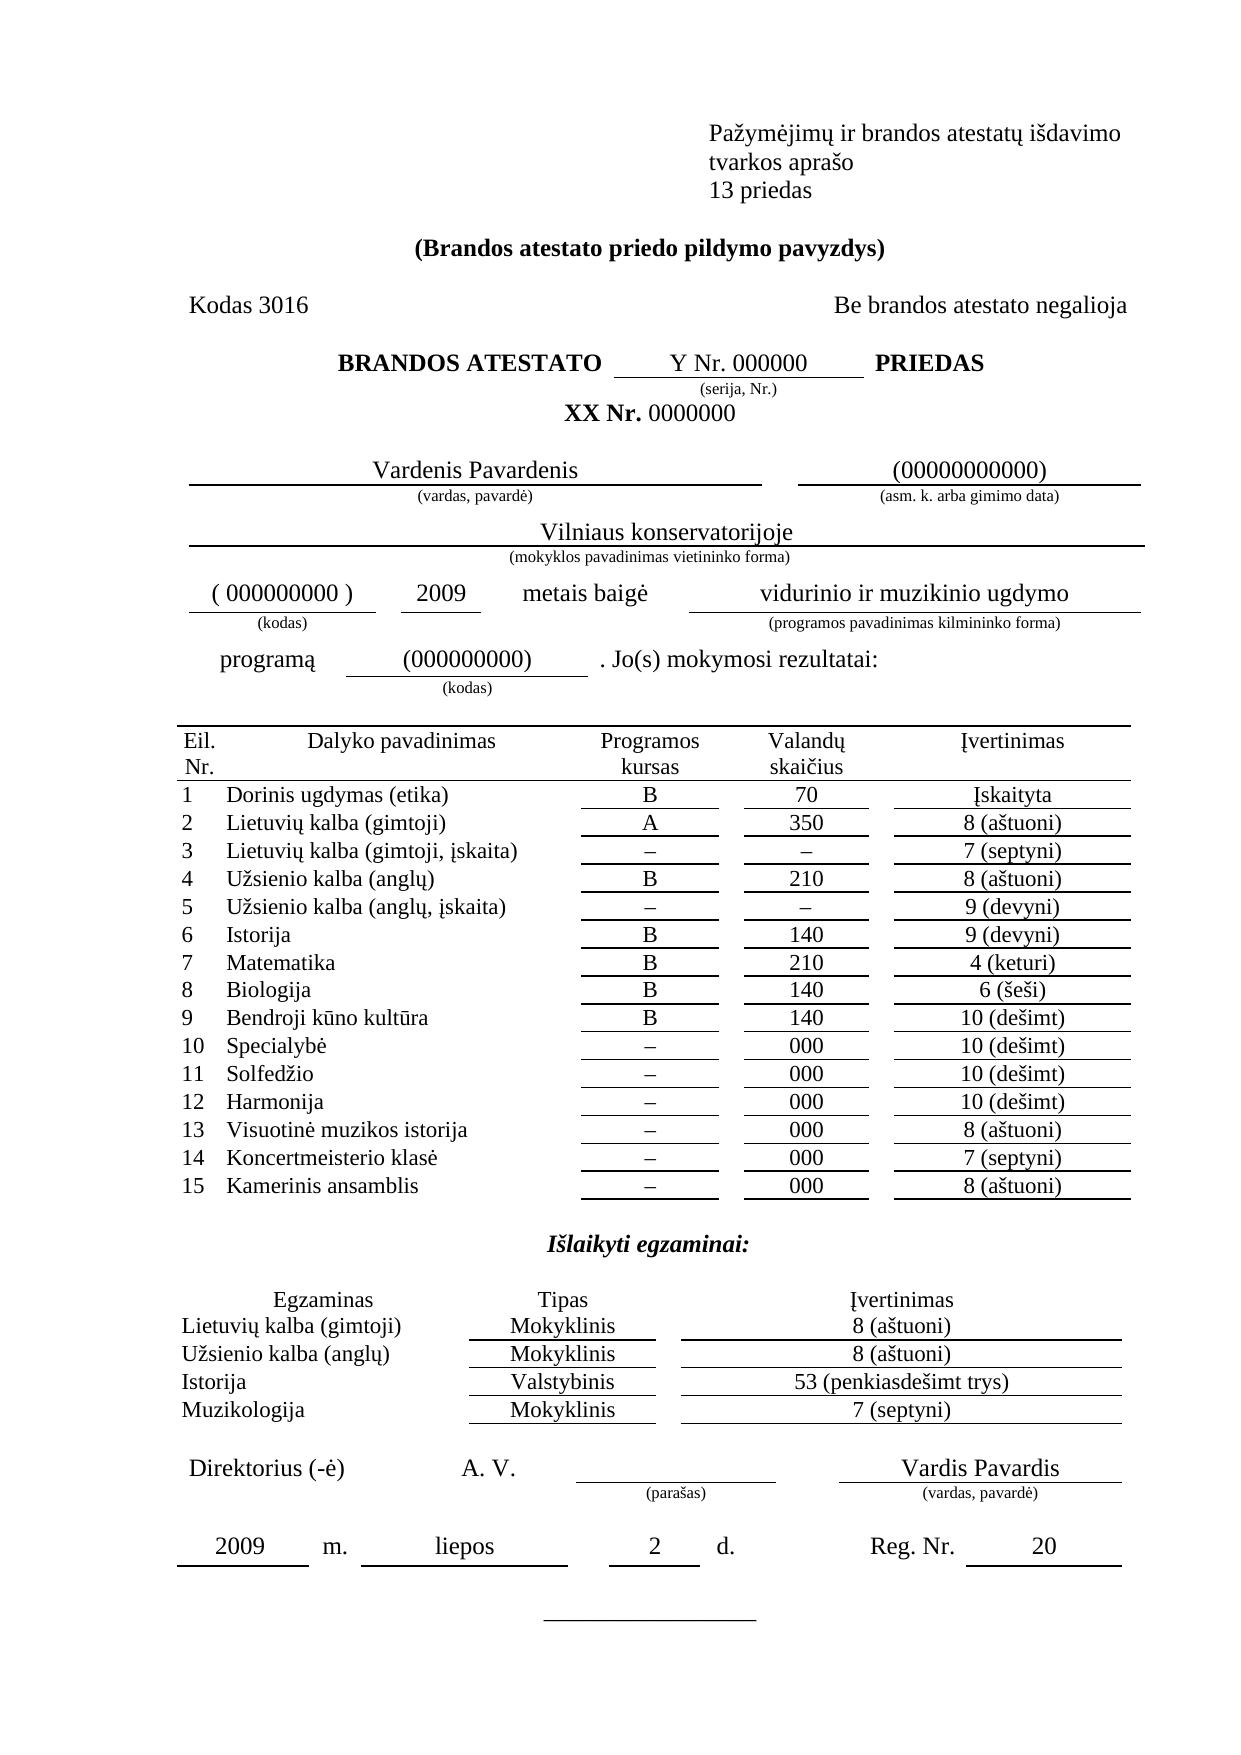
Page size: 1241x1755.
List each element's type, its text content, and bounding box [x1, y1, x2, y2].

table_cell Įskaityta [894, 781, 1131, 807]
table_cell 210 [744, 949, 869, 975]
table_header PRIEDAS [864, 348, 1145, 377]
table_cell [762, 484, 797, 504]
table_cell 10 (dešimt) [894, 1088, 1131, 1114]
table_header d. [700, 1531, 751, 1565]
table_cell Dorinis ugdymas (etika) [222, 781, 581, 807]
table_header Tipas [469, 1286, 656, 1312]
table_cell 12 [177, 1087, 222, 1114]
table_cell Matematika [222, 947, 581, 975]
table_cell 11 [177, 1059, 222, 1087]
table_header [762, 455, 797, 484]
table_header (00000000000) [798, 455, 1141, 484]
table_header BRANDOS ATESTATO [177, 348, 613, 377]
table_header [719, 727, 744, 779]
text Išlaikyti egzaminai: [177, 1229, 1122, 1257]
table_cell B [581, 977, 719, 1003]
text 13 priedas [177, 176, 1122, 204]
table_cell [869, 1170, 894, 1198]
table_cell (kodas) [189, 613, 376, 632]
table_cell 8 (aštuoni) [681, 1313, 1122, 1339]
table_cell 8 (aštuoni) [894, 1172, 1131, 1198]
table_cell Specialybė [222, 1031, 581, 1059]
table_cell [869, 808, 894, 835]
table_cell 000 [744, 1116, 869, 1142]
table_cell A [581, 809, 719, 835]
table_cell 140 [744, 1005, 869, 1031]
table_header 2009 [177, 1531, 309, 1565]
table_cell Lietuvių kalba (gimtoji) [222, 808, 581, 835]
table_cell [481, 611, 688, 632]
table_cell Užsienio kalba (anglų, įskaita) [222, 891, 581, 919]
table_cell 10 (dešimt) [894, 1032, 1131, 1059]
table_cell B [581, 781, 719, 807]
table_cell Istorija [177, 1367, 469, 1395]
table_header m. [309, 1531, 361, 1565]
table_cell 10 (dešimt) [894, 1060, 1131, 1087]
table_cell [719, 1115, 744, 1142]
table_cell 4 (keturi) [894, 949, 1131, 975]
table_cell – [581, 837, 719, 863]
table_cell 7 (septyni) [681, 1396, 1122, 1423]
table_cell Lietuvių kalba (gimtoji, įskaita) [222, 835, 581, 863]
table_cell 9 [177, 1003, 222, 1031]
table_header A. V. [401, 1453, 576, 1482]
table_header [568, 1531, 609, 1565]
table_cell [656, 1339, 681, 1367]
table_header Vardis Pavardis [839, 1453, 1122, 1482]
table_cell (parašas) [576, 1483, 776, 1502]
table_cell [401, 1482, 576, 1502]
table_header (000000000) [346, 644, 588, 676]
table_cell 6 (šeši) [894, 977, 1131, 1003]
table_cell [869, 1087, 894, 1114]
table_cell – [581, 1116, 719, 1142]
table_cell [627, 676, 805, 697]
table_cell 8 [177, 975, 222, 1003]
table_cell Bendroji kūno kultūra [222, 1003, 581, 1031]
table_cell (kodas) [346, 677, 588, 697]
table_cell (programos pavadinimas kilmininko forma) [689, 613, 1141, 632]
table_cell B [581, 921, 719, 947]
table_cell [719, 1059, 744, 1087]
table_cell [719, 947, 744, 975]
table_cell [869, 835, 894, 863]
table_cell Mokyklinis [469, 1313, 656, 1339]
table_cell 10 (dešimt) [894, 1005, 1131, 1031]
table_cell [719, 863, 744, 891]
table_cell [656, 1367, 681, 1395]
table_header 20 [966, 1531, 1122, 1565]
table_header Dalyko pavadinimas [222, 727, 581, 779]
table_header Vardenis Pavardenis [189, 455, 762, 484]
table_cell – [581, 893, 719, 919]
table_cell 13 [177, 1115, 222, 1142]
table_cell Harmonija [222, 1087, 581, 1114]
table_header Įvertinimas [681, 1286, 1122, 1312]
text tvarkos aprašo [177, 147, 1122, 176]
table_cell [869, 1059, 894, 1087]
table_cell [869, 1115, 894, 1142]
table_cell B [581, 949, 719, 975]
table_cell [719, 808, 744, 835]
table_cell Užsienio kalba (anglų) [177, 1339, 469, 1367]
table_cell 000 [744, 1172, 869, 1198]
table_cell 10 [177, 1031, 222, 1059]
table_cell [869, 863, 894, 891]
table_cell [869, 975, 894, 1003]
table_cell [177, 377, 613, 398]
table_cell 6 [177, 919, 222, 947]
table_cell [719, 1143, 744, 1170]
table_cell [656, 1395, 681, 1423]
table_cell – [581, 1060, 719, 1087]
table_header Įvertinimas [894, 727, 1131, 779]
table_header metais baigė [481, 578, 688, 611]
table_cell [776, 1482, 838, 1502]
table_cell Lietuvių kalba (gimtoji) [177, 1313, 469, 1339]
table_cell Kamerinis ansamblis [222, 1170, 581, 1198]
table_cell Koncertmeisterio klasė [222, 1143, 581, 1170]
table_header Direktorius (-ė) [177, 1453, 401, 1482]
text Pažymėjimų ir brandos atestatų išdavimo [177, 118, 1122, 147]
table_cell [719, 919, 744, 947]
table_header Y Nr. 000000 [614, 348, 863, 377]
table_cell [719, 1087, 744, 1114]
text XX Nr. 0000000 [177, 398, 1122, 426]
table_cell [719, 1170, 744, 1198]
table_cell [869, 1003, 894, 1031]
table_cell 000 [744, 1088, 869, 1114]
table_cell 4 [177, 863, 222, 891]
table_header liepos [361, 1531, 568, 1565]
table_cell [719, 835, 744, 863]
table_cell [719, 975, 744, 1003]
table_cell Valstybinis [469, 1368, 656, 1395]
table_cell B [581, 865, 719, 891]
table_cell – [581, 1172, 719, 1198]
table_cell 9 (devyni) [894, 921, 1131, 947]
table_cell 000 [744, 1032, 869, 1059]
table_cell [805, 676, 1141, 697]
table_header programą [189, 644, 346, 676]
table_cell [376, 611, 401, 632]
table_cell [869, 781, 894, 807]
text (Brandos atestato priedo pildymo pavyzdys) [177, 233, 1122, 262]
table_cell 5 [177, 891, 222, 919]
table_cell 210 [744, 865, 869, 891]
table_cell (vardas, pavardė) [189, 486, 762, 504]
table_header [576, 1453, 776, 1482]
table_cell 140 [744, 921, 869, 947]
table_cell Mokyklinis [469, 1341, 656, 1367]
table_cell 8 (aštuoni) [894, 809, 1131, 835]
table_cell 000 [744, 1144, 869, 1170]
table_cell 7 (septyni) [894, 1144, 1131, 1170]
table_cell Visuotinė muzikos istorija [222, 1115, 581, 1142]
table_cell Mokyklinis [469, 1396, 656, 1423]
table_cell [869, 1143, 894, 1170]
table_cell – [581, 1144, 719, 1170]
table_cell Muzikologija [177, 1395, 469, 1423]
table_header Eil. Nr. [177, 727, 222, 779]
table_cell 000 [744, 1060, 869, 1087]
table_cell [719, 891, 744, 919]
table_header Reg. Nr. [751, 1531, 966, 1565]
table_cell – [581, 1088, 719, 1114]
table_cell [401, 613, 481, 632]
table_cell 8 (aštuoni) [894, 1116, 1131, 1142]
table_cell [864, 377, 1145, 398]
table_header Programos kursas [581, 727, 719, 779]
table_header . Jo(s) mokymosi rezultatai: [588, 644, 1141, 676]
table_header Vilniaus konservatorijoje [189, 517, 1144, 545]
table_cell – [581, 1032, 719, 1059]
table_cell [869, 919, 894, 947]
table_cell [869, 947, 894, 975]
table_cell – [744, 893, 869, 919]
table_cell – [744, 837, 869, 863]
table_header [656, 1286, 681, 1312]
table_cell (asm. k. arba gimimo data) [798, 486, 1141, 504]
table_cell [869, 891, 894, 919]
table_cell [719, 1031, 744, 1059]
table_cell [719, 781, 744, 807]
table_cell Solfedžio [222, 1059, 581, 1087]
table_cell B [581, 1005, 719, 1031]
table_cell 8 (aštuoni) [894, 865, 1131, 891]
text _________________ [177, 1595, 1122, 1624]
table_header vidurinio ir muzikinio ugdymo [689, 578, 1141, 611]
table_cell 350 [744, 809, 869, 835]
table_cell (serija, Nr.) [614, 378, 863, 398]
table_cell 53 (penkiasdešimt trys) [681, 1368, 1122, 1395]
table_cell [656, 1313, 681, 1339]
table_cell (vardas, pavardė) [839, 1483, 1122, 1502]
table_cell [869, 1031, 894, 1059]
table_header [869, 727, 894, 779]
table_header Egzaminas [177, 1286, 469, 1312]
table_cell [719, 1003, 744, 1031]
table_cell 14 [177, 1143, 222, 1170]
table_cell 1 [177, 781, 222, 807]
table_header 2 [609, 1531, 700, 1565]
table_header [776, 1453, 838, 1482]
table_cell 70 [744, 781, 869, 807]
table_cell 140 [744, 977, 869, 1003]
table_header Valandų skaičius [744, 727, 869, 779]
table_cell 7 (septyni) [894, 837, 1131, 863]
table_cell Biologija [222, 975, 581, 1003]
table_cell 7 [177, 947, 222, 975]
table_cell 9 (devyni) [894, 893, 1131, 919]
table_cell 8 (aštuoni) [681, 1341, 1122, 1367]
table_cell Istorija [222, 919, 581, 947]
table_header Be brandos atestato negalioja [649, 291, 1138, 319]
table_header [376, 578, 401, 611]
table_cell 2 [177, 808, 222, 835]
table_cell Užsienio kalba (anglų) [222, 863, 581, 891]
text (mokyklos pavadinimas vietininko forma) [177, 547, 1122, 566]
table_header Kodas 3016 [177, 291, 649, 319]
table_cell 15 [177, 1170, 222, 1198]
table_header 2009 [401, 578, 481, 611]
table_cell [588, 676, 627, 697]
table_header ( 000000000 ) [189, 578, 376, 611]
table_cell [189, 676, 346, 697]
table_cell [177, 1482, 401, 1502]
table_cell 3 [177, 835, 222, 863]
